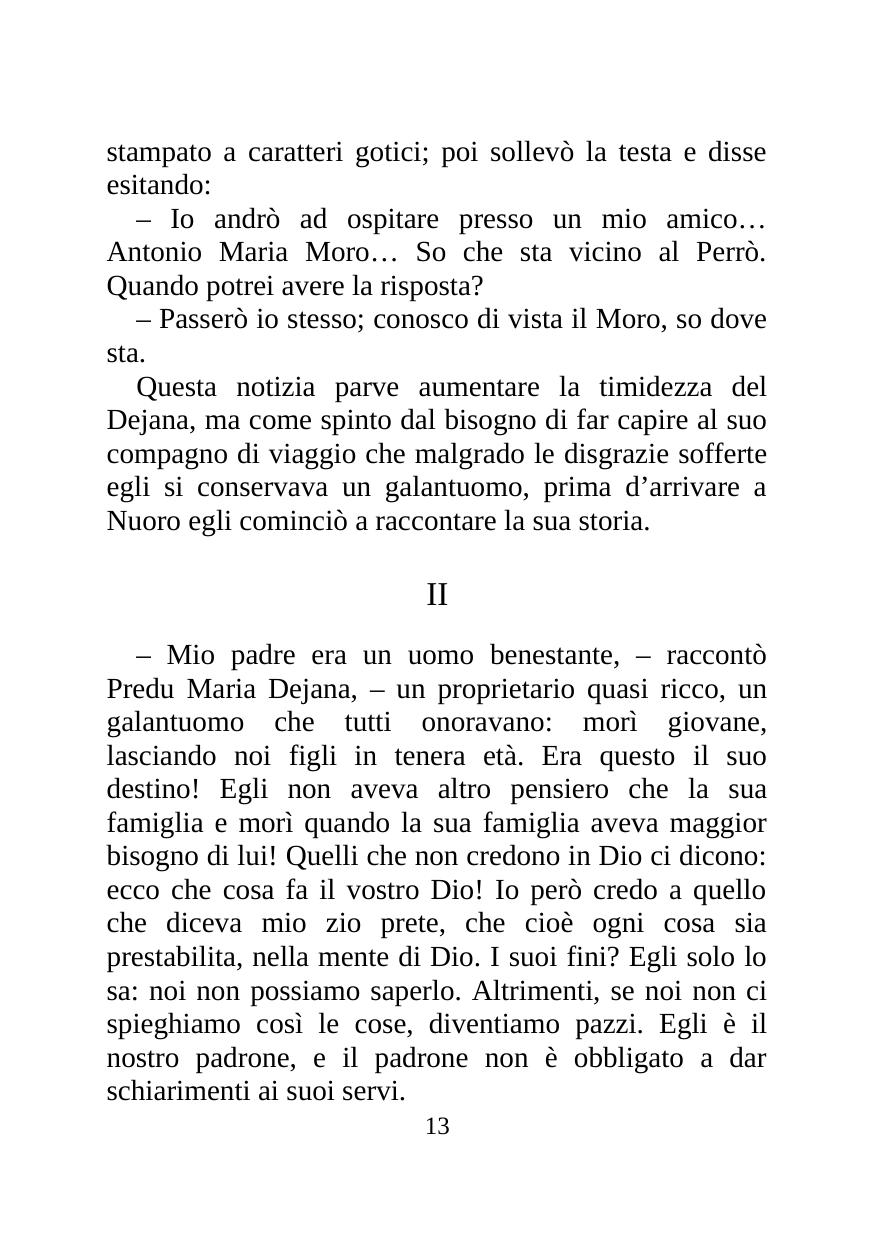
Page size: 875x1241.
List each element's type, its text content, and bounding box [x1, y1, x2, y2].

text – Mio padre era un uomo benestante, – raccontò Predu Maria Dejana, – un proprietario quasi ricco, un galantuomo che tutti onoravano: morì giovane, lasciando noi figli in tenera età. Era questo il suo destino! Egli non aveva altro pensiero che la sua famiglia e morì quando la sua famiglia aveva maggior bisogno di lui! Quelli che non credono in Dio ci dicono: ecco che cosa fa il vostro Dio! Io però credo a quello che diceva mio zio prete, che cioè ogni cosa sia prestabilita, nella mente di Dio. I suoi fini? Egli solo lo sa: noi non possiamo saperlo. Altrimenti, se noi non ci spieghiamo così le cose, diventiamo pazzi. Egli è il nostro padrone, e il padrone non è obbligato a dar schiarimenti ai suoi servi. [106, 637, 768, 1107]
text – Io andrò ad ospitare presso un mio amico… Antonio Maria Moro… So che sta vicino al Perrò. Quando potrei avere la risposta? [106, 201, 768, 302]
text stampato a caratteri gotici; poi sollevò la testa e disse esitando: [106, 134, 768, 201]
text – Passerò io stesso; conosco di vista il Moro, so dove sta. [106, 302, 768, 369]
text Questa notizia parve aumentare la timidezza del Dejana, ma come spinto dal bisogno di far capire al suo compagno di viaggio che malgrado le disgrazie sofferte egli si conservava un galantuomo, prima d’arrivare a Nuoro egli cominciò a raccontare la sua storia. [106, 369, 768, 536]
subtitle II [106, 574, 768, 612]
